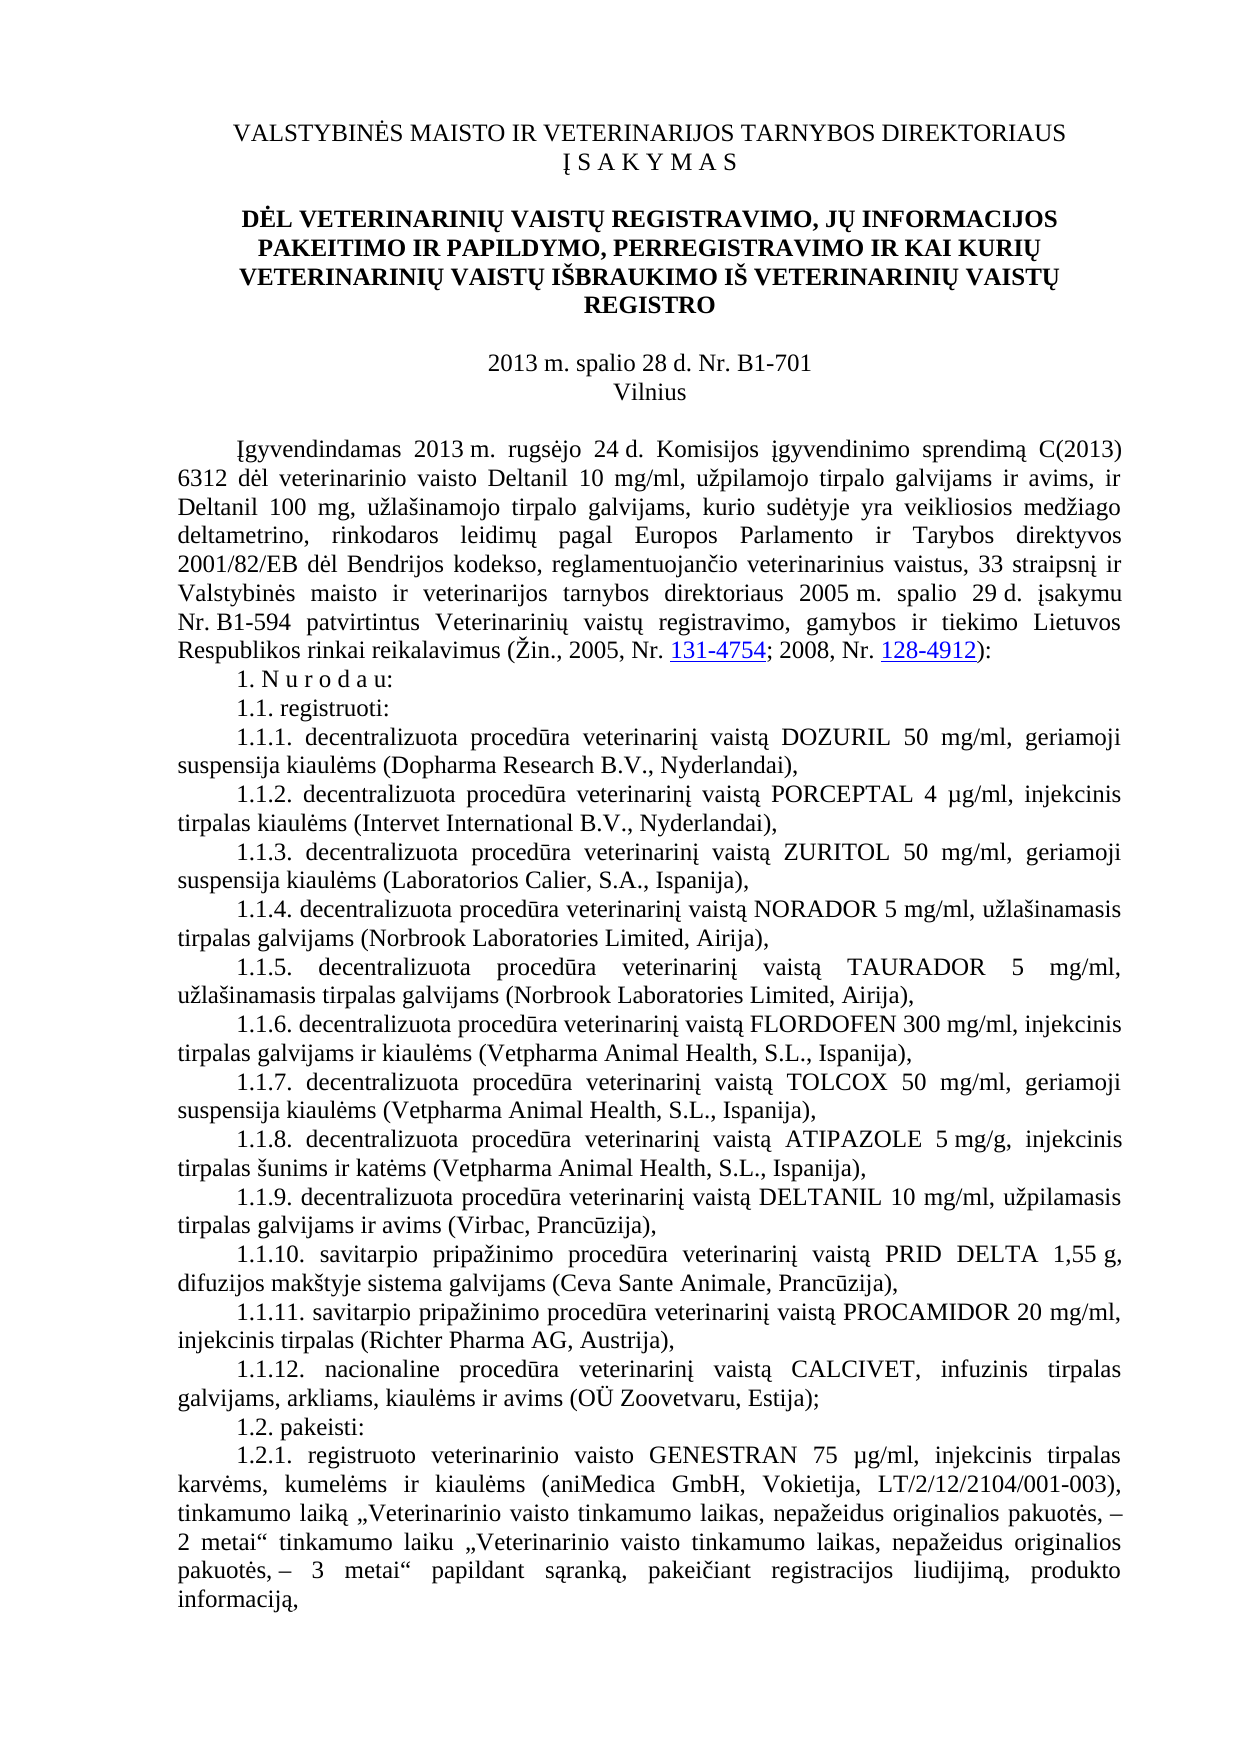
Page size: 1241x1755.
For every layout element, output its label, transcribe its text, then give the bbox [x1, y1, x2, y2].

text VALSTYBINĖS MAISTO IR VETERINARIJOS TARNYBOS DIREKTORIAUS [177, 118, 1122, 147]
text 1.1.10. savitarpio pripažinimo procedūra veterinarinį vaistą PRID DELTA 1,55 g, difuzijos makštyje sistema galvijams (Ceva Sante Animale, Prancūzija), [177, 1239, 1122, 1297]
text 1.1.12. nacionaline procedūra veterinarinį vaistą CALCIVET, infuzinis tirpalas galvijams, arkliams, kiaulėms ir avims (OÜ Zoovetvaru, Estija); [177, 1354, 1122, 1412]
text 1.1.9. decentralizuota procedūra veterinarinį vaistą DELTANIL 10 mg/ml, užpilamasis tirpalas galvijams ir avims (Virbac, Prancūzija), [177, 1182, 1122, 1239]
text 1.1.1. decentralizuota procedūra veterinarinį vaistą DOZURIL 50 mg/ml, geriamoji suspensija kiaulėms (Dopharma Research B.V., Nyderlandai), [177, 722, 1122, 779]
text 2013 m. spalio 28 d. Nr. B1-701 [177, 348, 1122, 377]
text 1.1.4. decentralizuota procedūra veterinarinį vaistą NORADOR 5 mg/ml, užlašinamasis tirpalas galvijams (Norbrook Laboratories Limited, Airija), [177, 894, 1122, 952]
text 1.1.8. decentralizuota procedūra veterinarinį vaistą ATIPAZOLE 5 mg/g, injekcinis tirpalas šunims ir katėms (Vetpharma Animal Health, S.L., Ispanija), [177, 1124, 1122, 1182]
text 1.2.1. registruoto veterinarinio vaisto GENESTRAN 75 µg/ml, injekcinis tirpalas karvėms, kumelėms ir kiaulėms (aniMedica GmbH, Vokietija, LT/2/12/2104/001-003), tinkamumo laiką „Veterinarinio vaisto tinkamumo laikas, nepažeidus originalios pakuotės, – 2 metai“ tinkamumo laiku „Veterinarinio vaisto tinkamumo laikas, nepažeidus originalios pakuotės, – 3 metai“ papildant sąranką, pakeičiant registracijos liudijimą, produkto informaciją, [177, 1441, 1122, 1613]
text 1.2. pakeisti: [177, 1412, 1122, 1441]
text 1. N u r o d a u: [177, 664, 1122, 693]
text Vilnius [177, 377, 1122, 406]
text 1.1. registruoti: [177, 693, 1122, 722]
text 1.1.5. decentralizuota procedūra veterinarinį vaistą TAURADOR 5 mg/ml, užlašinamasis tirpalas galvijams (Norbrook Laboratories Limited, Airija), [177, 952, 1122, 1009]
text 1.1.7. decentralizuota procedūra veterinarinį vaistą TOLCOX 50 mg/ml, geriamoji suspensija kiaulėms (Vetpharma Animal Health, S.L., Ispanija), [177, 1067, 1122, 1124]
text DĖL veterinarinių vaistų registravimo, jų informacijos pakeitimo ir papildymo, PERREGISTRAVIMO ir KAI KURIŲ veterinarinių vaistų išbraukimo iš veterinarinių vaistų registro [177, 204, 1122, 319]
text Įgyvendindamas 2013 m. rugsėjo 24 d. Komisijos įgyvendinimo sprendimą C(2013) 6312 dėl veterinarinio vaisto Deltanil 10 mg/ml, užpilamojo tirpalo galvijams ir avims, ir Deltanil 100 mg, užlašinamojo tirpalo galvijams, kurio sudėtyje yra veikliosios medžiago deltametrino, rinkodaros leidimų pagal Europos Parlamento ir Tarybos direktyvos 2001/82/EB dėl Bendrijos kodekso, reglamentuojančio veterinarinius vaistus, 33 straipsnį ir Valstybinės maisto ir veterinarijos tarnybos direktoriaus 2005 m. spalio 29 d. įsakymu Nr. B1-594 patvirtintus Veterinarinių vaistų registravimo, gamybos ir tiekimo Lietuvos Respublikos rinkai reikalavimus (Žin., 2005, Nr. 131-4754; 2008, Nr. 128-4912): [177, 434, 1122, 664]
text 1.1.6. decentralizuota procedūra veterinarinį vaistą FLORDOFEN 300 mg/ml, injekcinis tirpalas galvijams ir kiaulėms (Vetpharma Animal Health, S.L., Ispanija), [177, 1009, 1122, 1067]
text Į S A K Y M A S [177, 147, 1122, 176]
text 1.1.2. decentralizuota procedūra veterinarinį vaistą PORCEPTAL 4 µg/ml, injekcinis tirpalas kiaulėms (Intervet International B.V., Nyderlandai), [177, 779, 1122, 837]
text 1.1.11. savitarpio pripažinimo procedūra veterinarinį vaistą PROCAMIDOR 20 mg/ml, injekcinis tirpalas (Richter Pharma AG, Austrija), [177, 1297, 1122, 1354]
text 1.1.3. decentralizuota procedūra veterinarinį vaistą ZURITOL 50 mg/ml, geriamoji suspensija kiaulėms (Laboratorios Calier, S.A., Ispanija), [177, 837, 1122, 894]
